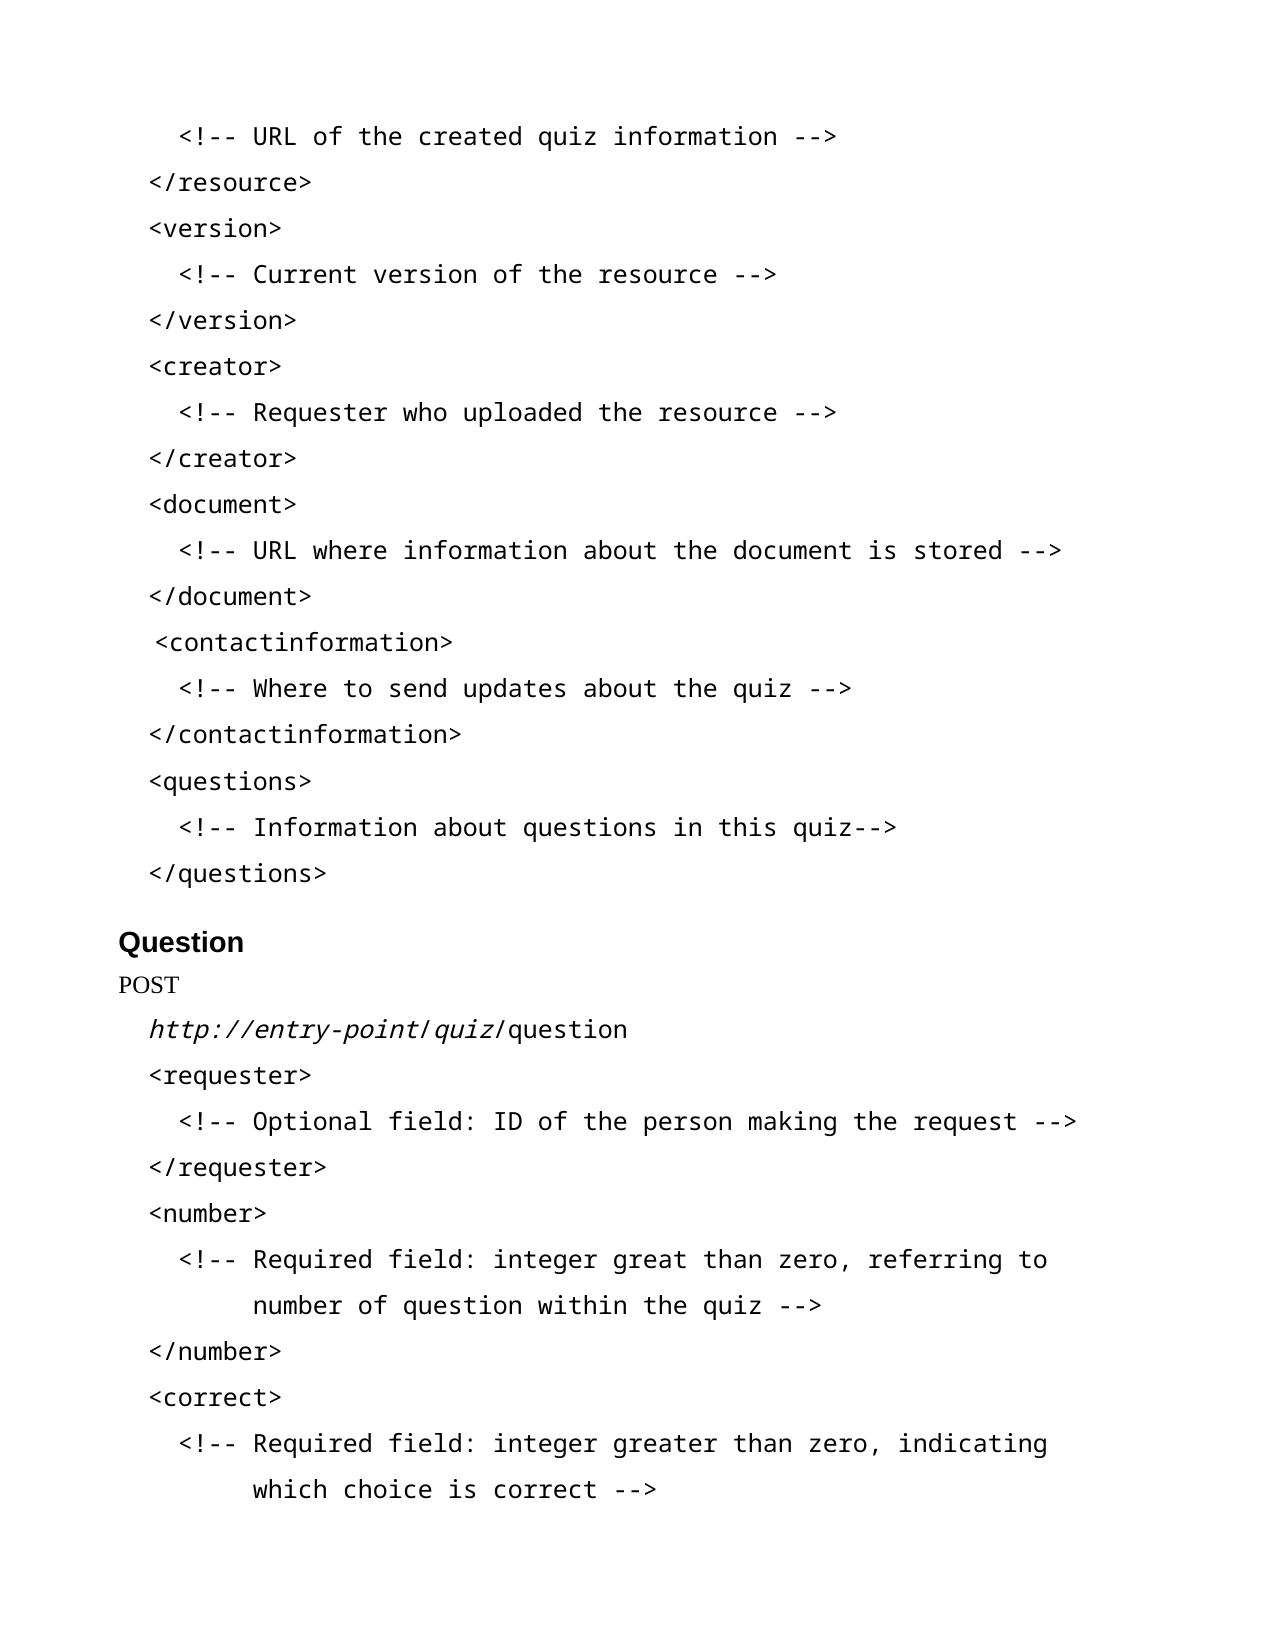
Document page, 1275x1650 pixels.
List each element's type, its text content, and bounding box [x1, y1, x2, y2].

text number of question within the quiz --> [148, 1288, 1157, 1322]
text </contactinformation> [148, 717, 1157, 751]
text <!-- URL where information about the document is stored --> [148, 532, 1157, 567]
text </creator> [148, 440, 1157, 474]
text </document> [148, 578, 1157, 613]
text which choice is correct --> [148, 1472, 1157, 1506]
text <questions> [148, 763, 1157, 797]
text <!-- Required field: integer greater than zero, indicating [148, 1426, 1157, 1460]
text <contactinformation> [148, 624, 1157, 659]
text </number> [148, 1334, 1157, 1368]
text <!-- URL of the created quiz information --> [148, 118, 1157, 152]
text <!-- Optional field: ID of the person making the request --> [148, 1104, 1157, 1138]
subtitle Question [118, 926, 1157, 959]
text <!-- Information about questions in this quiz--> [148, 809, 1157, 843]
text http://entry-point/quiz/question [148, 1012, 1157, 1046]
text POST [118, 971, 1157, 999]
text <correct> [148, 1380, 1157, 1414]
text <number> [148, 1196, 1157, 1230]
text </resource> [148, 164, 1157, 198]
text <!-- Requester who uploaded the resource --> [148, 394, 1157, 428]
text </version> [148, 302, 1157, 336]
text </questions> [148, 855, 1157, 889]
text <version> [148, 210, 1157, 244]
text <creator> [148, 348, 1157, 382]
text <!-- Where to send updates about the quiz --> [148, 671, 1157, 705]
text <!-- Current version of the resource --> [148, 256, 1157, 290]
text <document> [148, 486, 1157, 521]
text <requester> [148, 1058, 1157, 1092]
text </requester> [148, 1150, 1157, 1184]
text <!-- Required field: integer great than zero, referring to [148, 1242, 1157, 1276]
